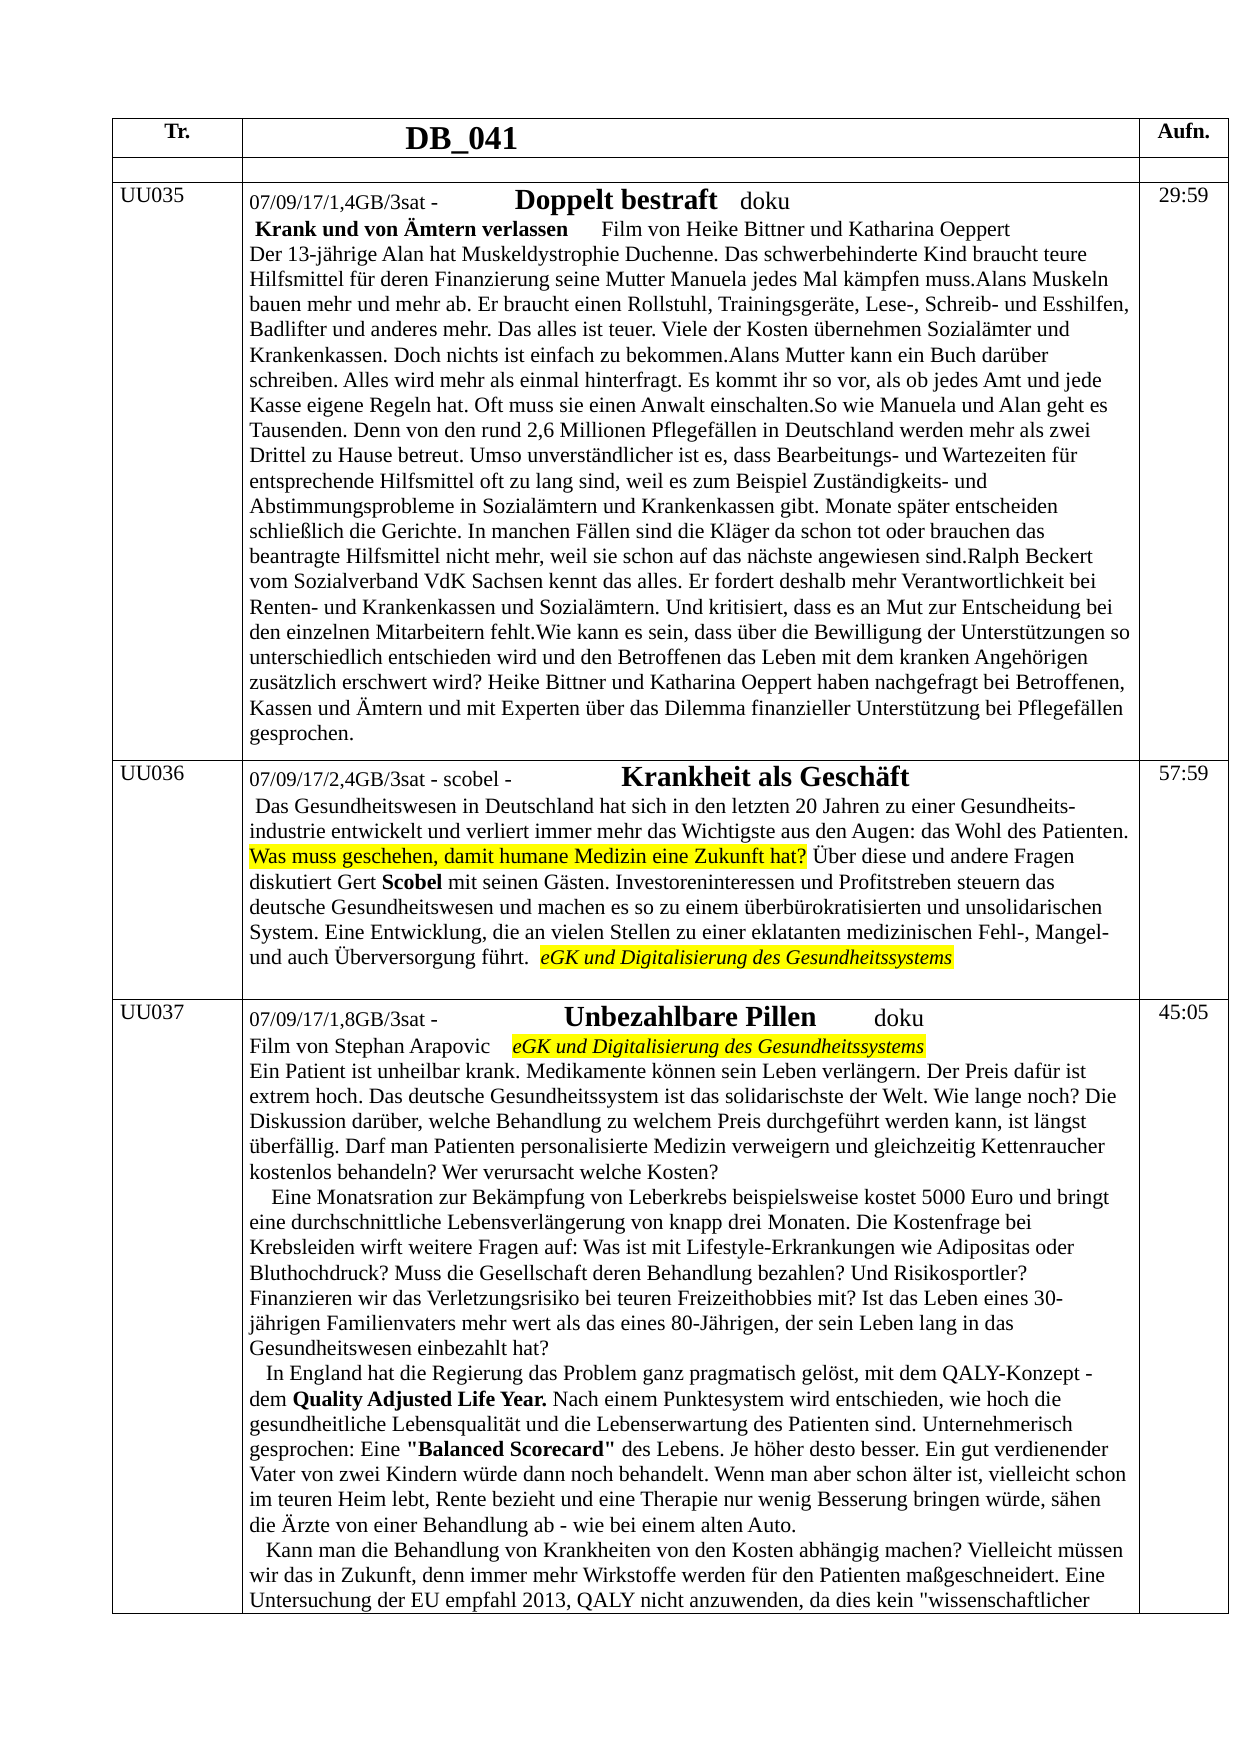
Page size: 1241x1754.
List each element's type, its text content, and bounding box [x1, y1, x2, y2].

table_cell UU036 [113, 761, 242, 999]
table_cell [113, 158, 242, 182]
table_cell 29:59 [1140, 183, 1228, 759]
table_cell UU035 [113, 183, 242, 759]
table_cell UU037 [113, 1000, 242, 1612]
table_header Tr. [113, 119, 242, 157]
table_cell 07/09/17/2,4GB/3sat - scobel - Krankheit als Geschäft Das Gesundheitswesen in Deutschland hat sich in den letzten 20 Jahren zu einer Gesundheits-industrie entwickelt und verliert immer mehr das Wichtigste aus den Augen: das Wohl des Patienten. Was muss geschehen, damit humane Medizin eine Zukunft hat? Über diese und andere Fragen diskutiert Gert Scobel mit seinen Gästen. Investoreninteressen und Profitstreben steuern das deutsche Gesundheitswesen und machen es so zu einem überbürokratisierten und unsolidarischen System. Eine Entwicklung, die an vielen Stellen zu einer eklatanten medizinischen Fehl-, Mangel- und auch Überversorgung führt. eGK und Digitalisierung des Gesundheitssystems [243, 761, 1139, 999]
table_cell 07/09/17/1,8GB/3sat - Unbezahlbare Pillen doku Film von Stephan Arapovic eGK und Digitalisierung des Gesundheitssystems Ein Patient ist unheilbar krank. Medikamente können sein Leben verlängern. Der Preis dafür ist extrem hoch. Das deutsche Gesundheitssystem ist das solidarischste der Welt. Wie lange noch? Die Diskussion darüber, welche Behandlung zu welchem Preis durchgeführt werden kann, ist längst überfällig. Darf man Patienten personalisierte Medizin verweigern und gleichzeitig Kettenraucher kostenlos behandeln? Wer verursacht welche Kosten? Eine Monatsration zur Bekämpfung von Leberkrebs beispielsweise kostet 5000 Euro und bringt eine durchschnittliche Lebensverlängerung von knapp drei Monaten. Die Kostenfrage bei Krebsleiden wirft weitere Fragen auf: Was ist mit Lifestyle-Erkrankungen wie Adipositas oder Bluthochdruck? Muss die Gesellschaft deren Behandlung bezahlen? Und Risikosportler? Finanzieren wir das Verletzungsrisiko bei teuren Freizeithobbies mit? Ist das Leben eines 30-jährigen Familienvaters mehr wert als das eines 80-Jährigen, der sein Leben lang in das Gesundheitswesen einbezahlt hat? In England hat die Regierung das Problem ganz pragmatisch gelöst, mit dem QALY-Konzept - dem Quality Adjusted Life Year. Nach einem Punktesystem wird entschieden, wie hoch die gesundheitliche Lebensqualität und die Lebenserwartung des Patienten sind. Unternehmerisch gesprochen: Eine "Balanced Scorecard" des Lebens. Je höher desto besser. Ein gut verdienender Vater von zwei Kindern würde dann noch behandelt. Wenn man aber schon älter ist, vielleicht schon im teuren Heim lebt, Rente bezieht und eine Therapie nur wenig Besserung bringen würde, sähen die Ärzte von einer Behandlung ab - wie bei einem alten Auto. Kann man die Behandlung von Krankheiten von den Kosten abhängig machen? Vielleicht müssen wir das in Zukunft, denn immer mehr Wirkstoffe werden für den Patienten maßgeschneidert. Eine Untersuchung der EU empfahl 2013, QALY nicht anzuwenden, da dies kein "wissenschaftlicher [243, 1000, 1139, 1612]
table_cell 07/09/17/1,4GB/3sat - Doppelt bestraft doku Krank und von Ämtern verlassen Film von Heike Bittner und Katharina Oeppert Der 13-jährige Alan hat Muskeldystrophie Duchenne. Das schwerbehinderte Kind braucht teure Hilfsmittel für deren Finanzierung seine Mutter Manuela jedes Mal kämpfen muss.Alans Muskeln bauen mehr und mehr ab. Er braucht einen Rollstuhl, Trainingsgeräte, Lese-, Schreib- und Esshilfen, Badlifter und anderes mehr. Das alles ist teuer. Viele der Kosten übernehmen Sozialämter und Krankenkassen. Doch nichts ist einfach zu bekommen.Alans Mutter kann ein Buch darüber schreiben. Alles wird mehr als einmal hinterfragt. Es kommt ihr so vor, als ob jedes Amt und jede Kasse eigene Regeln hat. Oft muss sie einen Anwalt einschalten.So wie Manuela und Alan geht es Tausenden. Denn von den rund 2,6 Millionen Pflegefällen in Deutschland werden mehr als zwei Drittel zu Hause betreut. Umso unverständlicher ist es, dass Bearbeitungs- und Wartezeiten für entsprechende Hilfsmittel oft zu lang sind, weil es zum Beispiel Zuständigkeits- und Abstimmungsprobleme in Sozialämtern und Krankenkassen gibt. Monate später entscheiden schließlich die Gerichte. In manchen Fällen sind die Kläger da schon tot oder brauchen das beantragte Hilfsmittel nicht mehr, weil sie schon auf das nächste angewiesen sind.Ralph Beckert vom Sozialverband VdK Sachsen kennt das alles. Er fordert deshalb mehr Verantwortlichkeit bei Renten- und Krankenkassen und Sozialämtern. Und kritisiert, dass es an Mut zur Entscheidung bei den einzelnen Mitarbeitern fehlt.Wie kann es sein, dass über die Bewilligung der Unterstützungen so unterschiedlich entschieden wird und den Betroffenen das Leben mit dem kranken Angehörigen zusätzlich erschwert wird? Heike Bittner und Katharina Oeppert haben nachgefragt bei Betroffenen, Kassen und Ämtern und mit Experten über das Dilemma finanzieller Unterstützung bei Pflegefällen gesprochen. [243, 183, 1139, 759]
table_cell 45:05 [1140, 1000, 1228, 1612]
table_header DB_041 [243, 119, 1139, 157]
table_header Aufn. [1140, 119, 1228, 157]
table_cell 57:59 [1140, 761, 1228, 999]
table_cell [1140, 158, 1228, 182]
